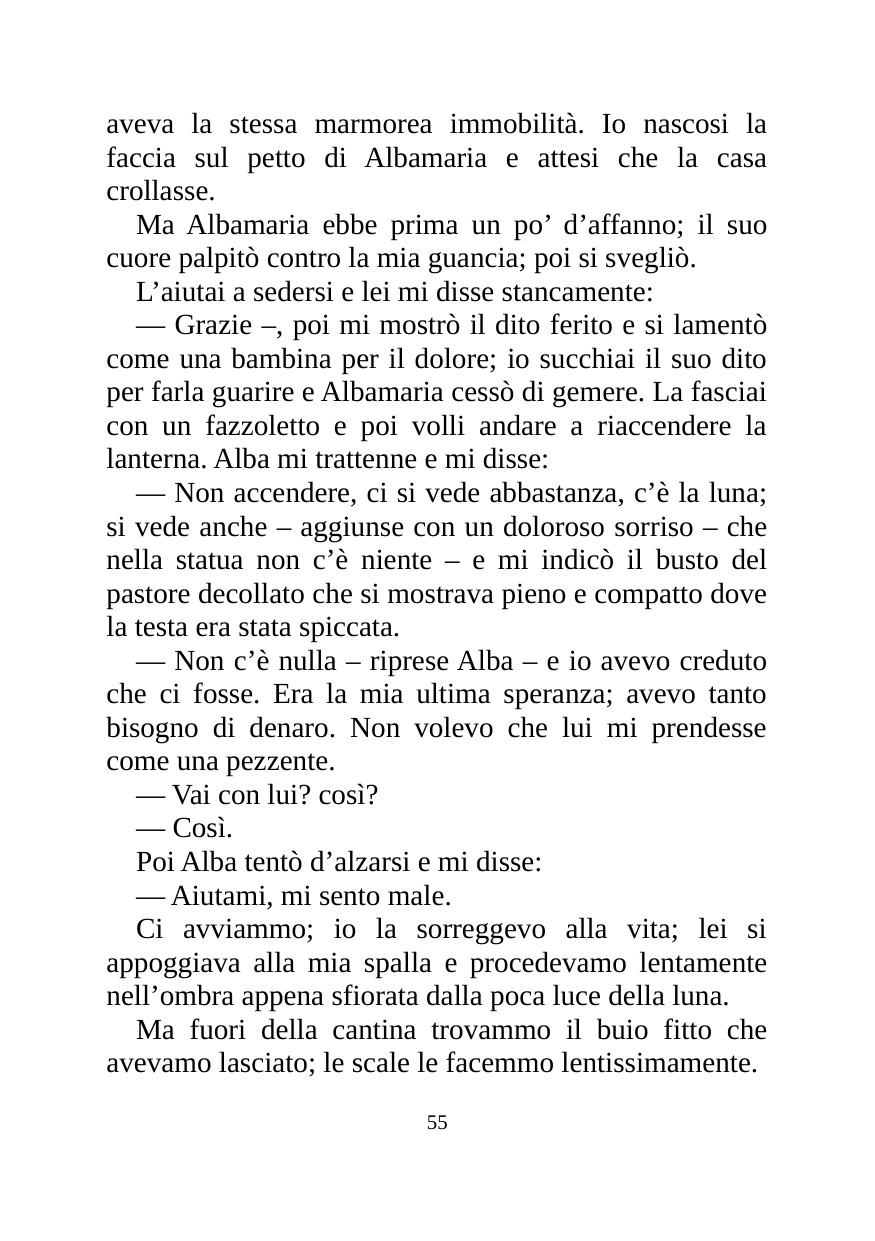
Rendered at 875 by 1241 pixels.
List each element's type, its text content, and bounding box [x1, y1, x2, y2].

text Ma Albamaria ebbe prima un po’ d’affanno; il suo cuore palpitò contro la mia guancia; poi si svegliò. [106, 207, 768, 274]
text — Aiutami, mi sento male. [106, 878, 768, 911]
text Ma fuori della cantina trovammo il buio fitto che avevamo lasciato; le scale le facemmo lentissimamente. [106, 1012, 768, 1079]
text aveva la stessa marmorea immobilità. Io nascosi la faccia sul petto di Albamaria e attesi che la casa crollasse. [106, 106, 768, 207]
text — Non c’è nulla – riprese Alba – e io avevo creduto che ci fosse. Era la mia ultima speranza; avevo tanto bisogno di denaro. Non volevo che lui mi prendesse come una pezzente. [106, 643, 768, 777]
text Ci avviammo; io la sorreggevo alla vita; lei si appoggiava alla mia spalla e procedevamo lentamente nell’ombra appena sfiorata dalla poca luce della luna. [106, 911, 768, 1012]
text L’aiutai a sedersi e lei mi disse stancamente: [106, 274, 768, 307]
text — Grazie –, poi mi mostrò il dito ferito e si lamentò come una bambina per il dolore; io succhiai il suo dito per farla guarire e Albamaria cessò di gemere. La fasciai con un fazzoletto e poi volli andare a riaccendere la lanterna. Alba mi trattenne e mi disse: [106, 307, 768, 475]
text — Non accendere, ci si vede abbastanza, c’è la luna; si vede anche – aggiunse con un doloroso sorriso – che nella statua non c’è niente – e mi indicò il busto del pastore decollato che si mostrava pieno e compatto dove la testa era stata spiccata. [106, 475, 768, 643]
text — Vai con lui? così? [106, 777, 768, 811]
text — Così. [106, 811, 768, 844]
text Poi Alba tentò d’alzarsi e mi disse: [106, 844, 768, 878]
